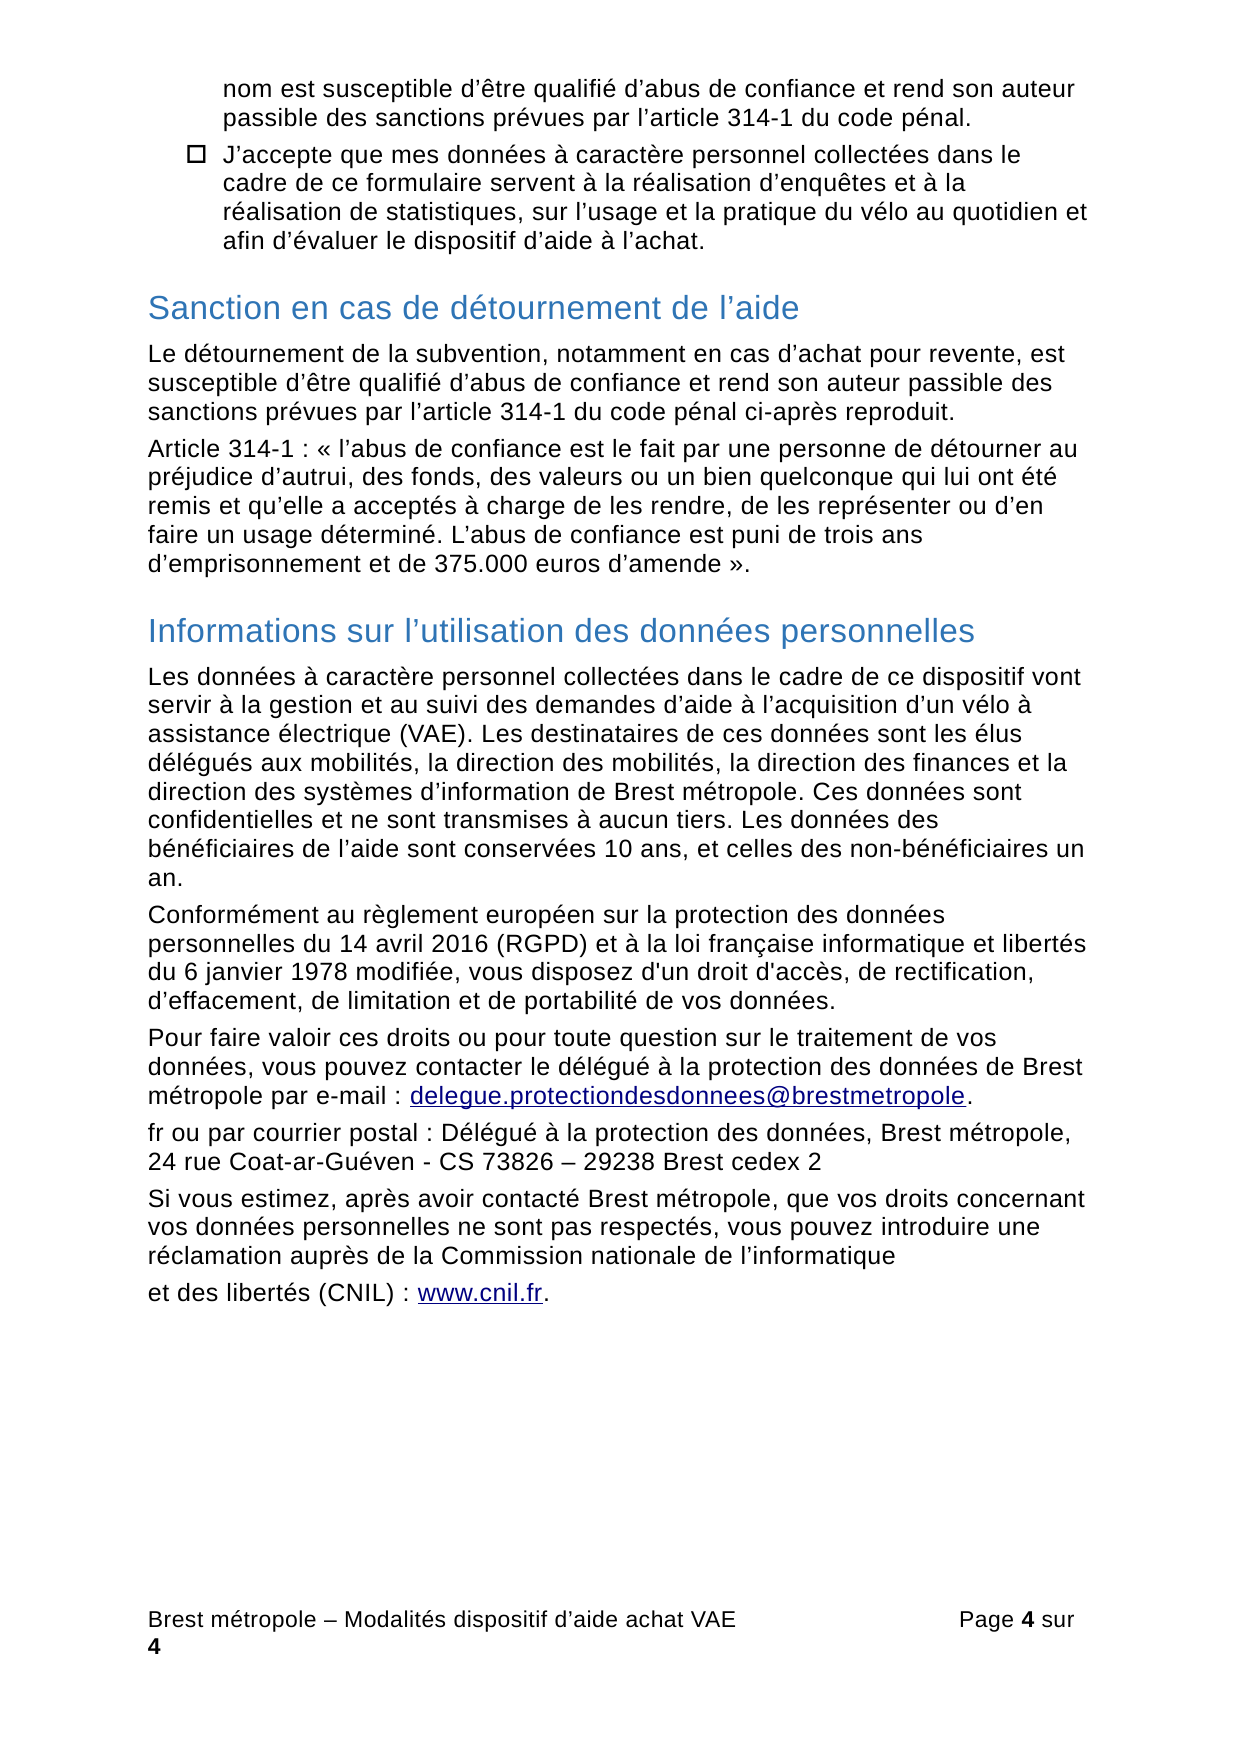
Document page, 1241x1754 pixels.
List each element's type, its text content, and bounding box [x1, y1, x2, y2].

text Les données à caractère personnel collectées dans le cadre de ce dispositif vont servir à la gestion et au suivi des demandes d’aide à l’acquisition d’un vélo à assistance électrique (VAE). Les destinataires de ces données sont les élus délégués aux mobilités, la direction des mobilités, la direction des finances et la direction des systèmes d’information de Brest métropole. Ces données sont confidentielles et ne sont transmises à aucun tiers. Les données des bénéficiaires de l’aide sont conservées 10 ans, et celles des non-bénéficiaires un an. [148, 662, 1093, 892]
text et des libertés (CNIL) : www.cnil.fr. [148, 1278, 1093, 1307]
text Conformément au règlement européen sur la protection des données personnelles du 14 avril 2016 (RGPD) et à la loi française informatique et libertés du 6 janvier 1978 modifiée, vous disposez d'un droit d'accès, de rectification, d’effacement, de limitation et de portabilité de vos données. [148, 900, 1093, 1015]
list J’accepte que mes données à caractère personnel collectées dans le cadre de ce formulaire servent à la réalisation d’enquêtes et à la réalisation de statistiques, sur l’usage et la pratique du vélo au quotidien et afin d’évaluer le dispositif d’aide à l’achat. [185, 139, 1093, 255]
list nom est susceptible d’être qualifié d’abus de confiance et rend son auteur passible des sanctions prévues par l’article 314-1 du code pénal. [185, 74, 1093, 131]
text Article 314-1 : « l’abus de confiance est le fait par une personne de détourner au préjudice d’autrui, des fonds, des valeurs ou un bien quelconque qui lui ont été remis et qu’elle a acceptés à charge de les rendre, de les représenter ou d’en faire un usage déterminé. L’abus de confiance est puni de trois ans d’emprisonnement et de 375.000 euros d’amende ». [148, 433, 1093, 577]
text Si vous estimez, après avoir contacté Brest métropole, que vos droits concernant vos données personnelles ne sont pas respectés, vous pouvez introduire une réclamation auprès de la Commission nationale de l’informatique [148, 1184, 1093, 1270]
text Pour faire valoir ces droits ou pour toute question sur le traitement de vos données, vous pouvez contacter le délégué à la protection des données de Brest métropole par e-mail : delegue.protectiondesdonnees@brestmetropole. [148, 1023, 1093, 1109]
text fr ou par courrier postal : Délégué à la protection des données, Brest métropole, 24 rue Coat-ar-Guéven - CS 73826 – 29238 Brest cedex 2 [148, 1118, 1093, 1175]
subtitle Informations sur l’utilisation des données personnelles [148, 611, 1093, 649]
subtitle Sanction en cas de détournement de l’aide [148, 288, 1093, 326]
text Le détournement de la subvention, notamment en cas d’achat pour revente, est susceptible d’être qualifié d’abus de confiance et rend son auteur passible des sanctions prévues par l’article 314-1 du code pénal ci-après reproduit. [148, 339, 1093, 425]
